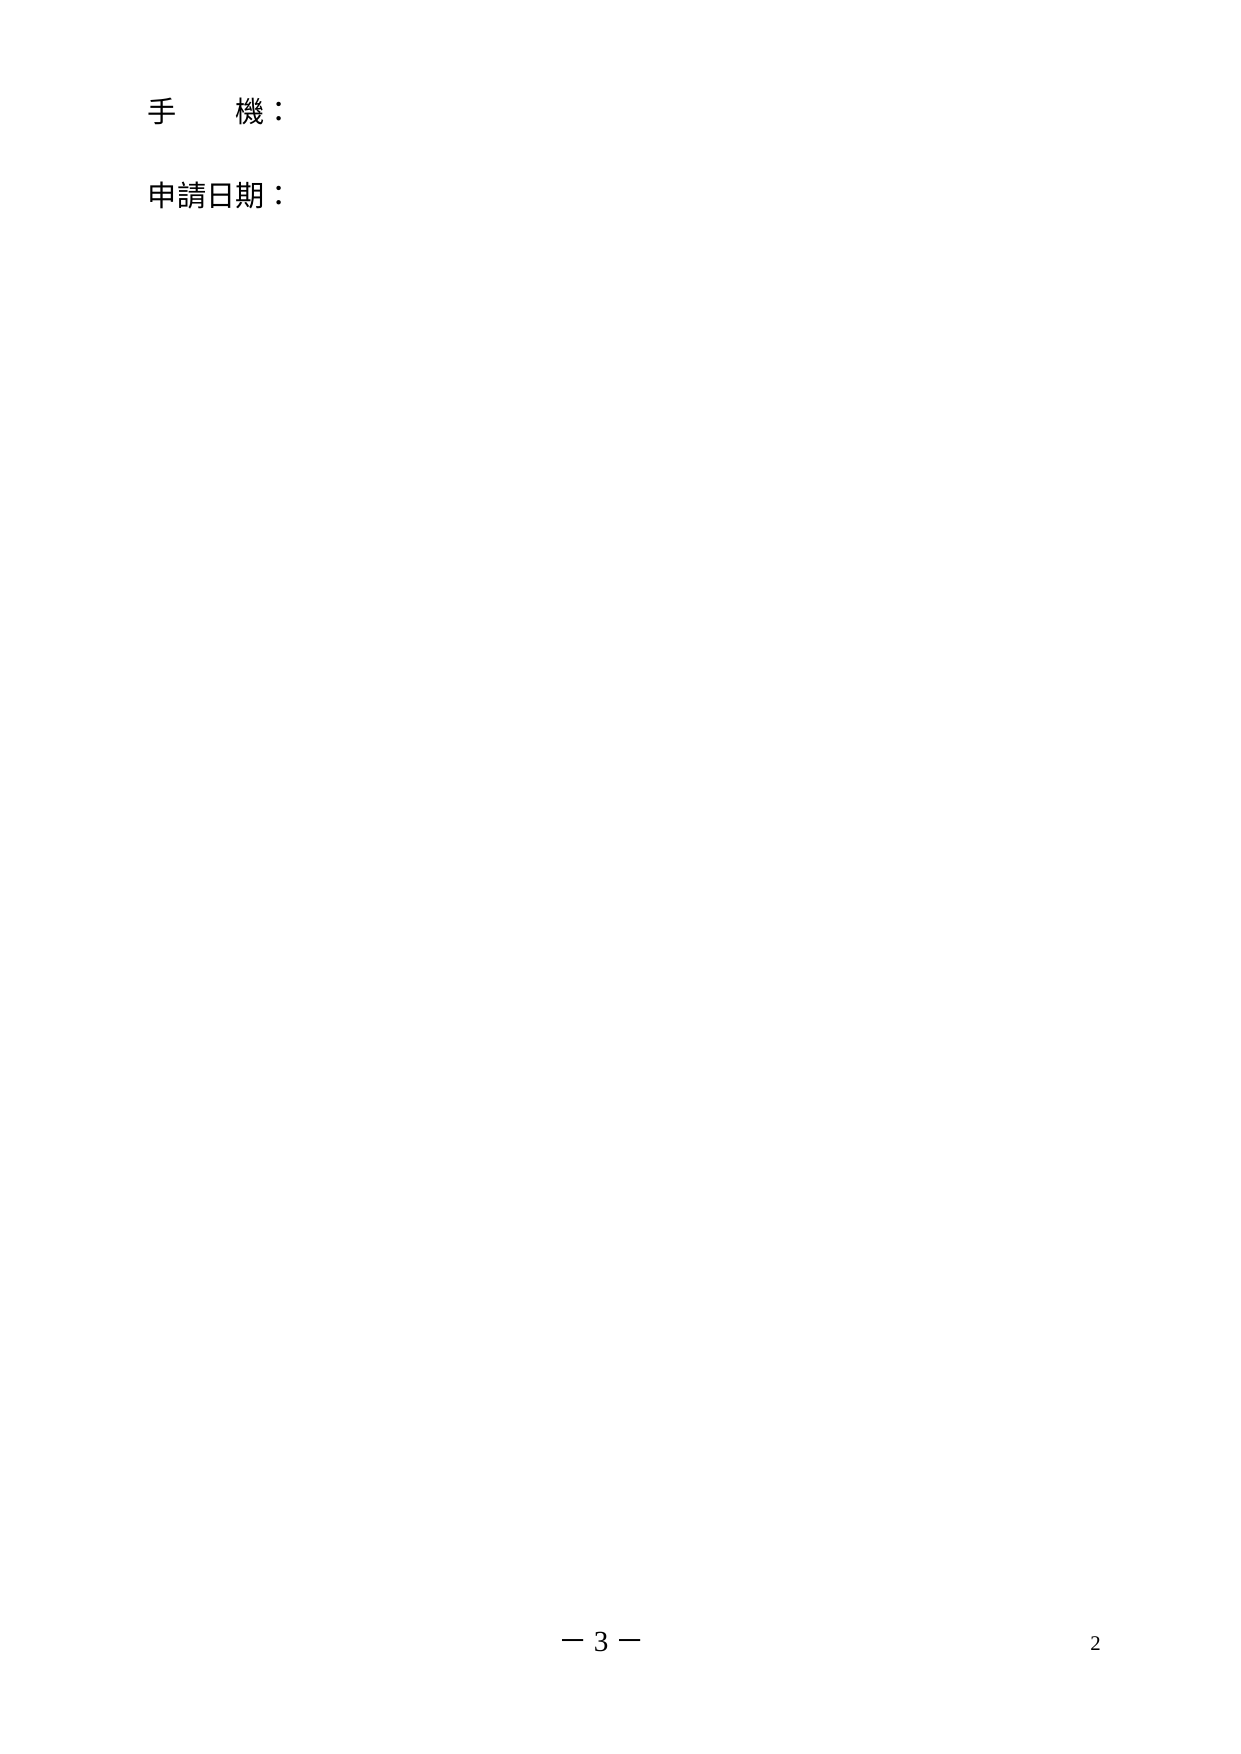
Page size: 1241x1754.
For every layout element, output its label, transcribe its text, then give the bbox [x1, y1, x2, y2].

text 申請日期： [148, 173, 1092, 215]
text 手 機： [148, 89, 1092, 131]
